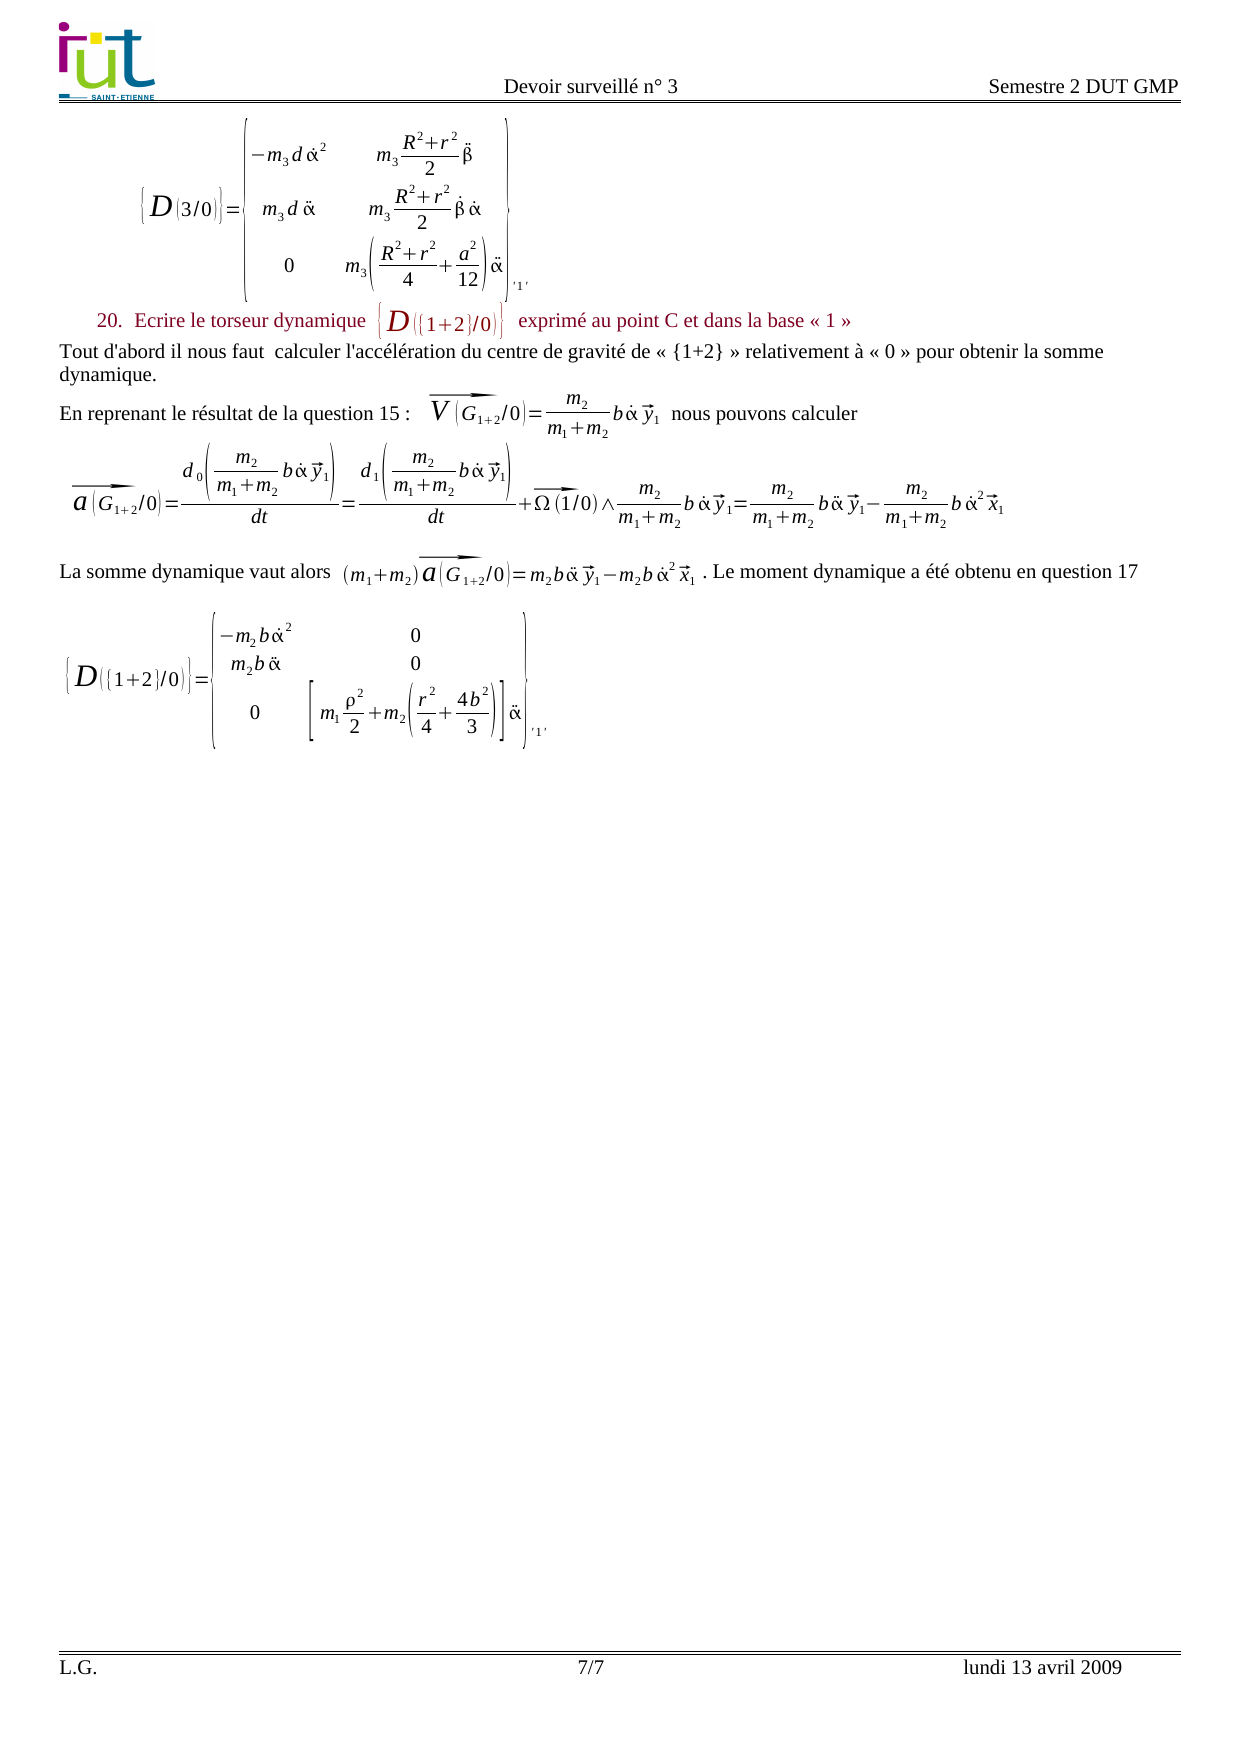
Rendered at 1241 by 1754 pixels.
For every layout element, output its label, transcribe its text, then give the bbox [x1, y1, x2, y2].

text Tout d'abord il nous faut calculer l'accélération du centre de gravité de « {1+2} » relativement à « 0 » pour obtenir la somme dynamique. [59, 339, 1181, 386]
text La somme dynamique vaut alors . Le moment dynamique a été obtenu en question 17 [59, 554, 1181, 589]
list Ecrire le torseur dynamique exprimé au point C et dans la base « 1 » [97, 302, 1181, 339]
text En reprenant le résultat de la question 15 : nous pouvons calculer [59, 386, 1181, 531]
